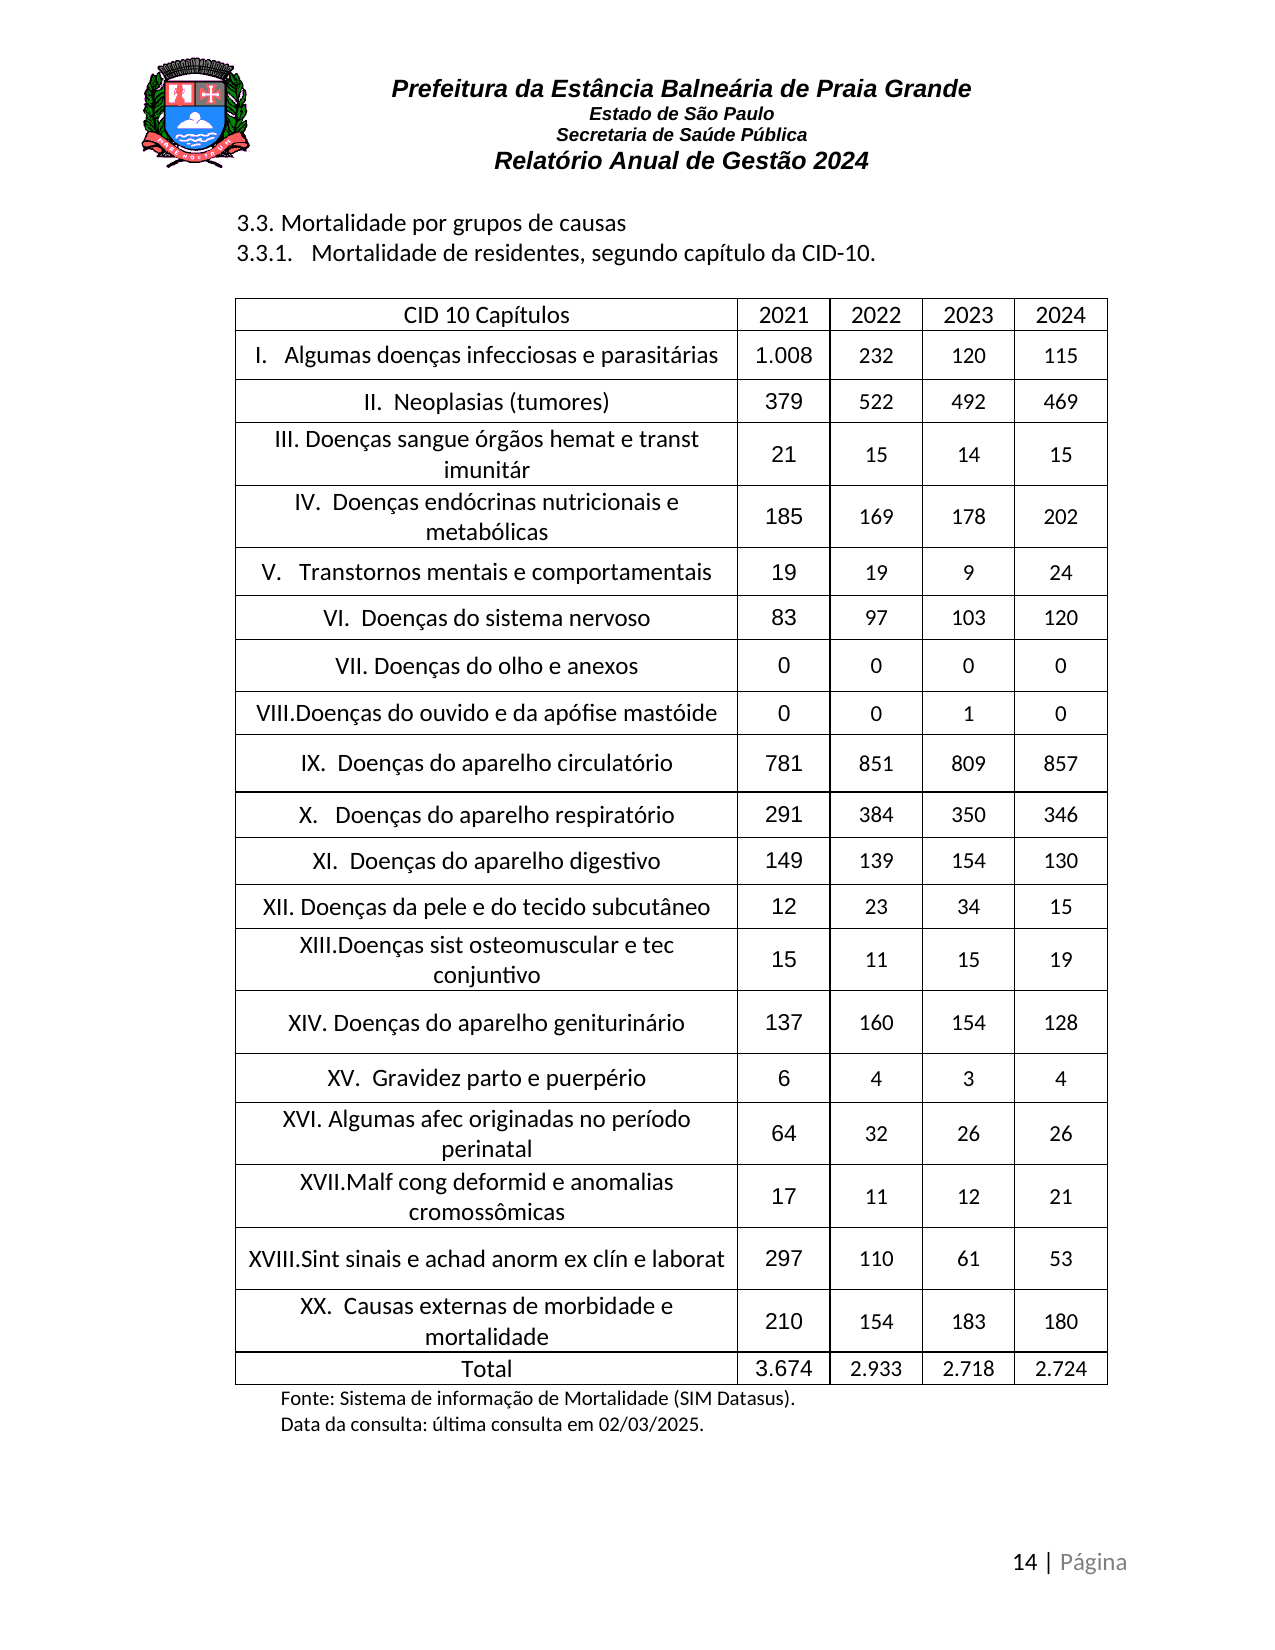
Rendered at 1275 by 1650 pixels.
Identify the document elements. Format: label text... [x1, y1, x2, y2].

table_cell XI. Doenças do aparelho digestivo [236, 838, 737, 883]
table_cell 232 [831, 331, 922, 379]
table_cell 26 [1015, 1103, 1107, 1164]
table_cell 781 [738, 735, 829, 791]
table_cell IV. Doenças endócrinas nutricionais e metabólicas [236, 486, 737, 547]
table_cell 2.933 [831, 1353, 922, 1384]
table_cell XX. Causas externas de morbidade e mortalidade [236, 1290, 737, 1351]
table_cell VII. Doenças do olho e anexos [236, 640, 737, 691]
table_cell 9 [923, 548, 1014, 595]
list Mortalidade por grupos de causas [236, 207, 1127, 237]
table_cell 61 [923, 1228, 1014, 1289]
table_cell 103 [923, 596, 1014, 639]
table_cell 139 [831, 838, 922, 883]
table_cell 346 [1015, 793, 1107, 837]
table_cell 15 [1015, 885, 1107, 928]
table_header 2023 [923, 299, 1014, 330]
table_cell 120 [923, 331, 1014, 379]
table_cell 178 [923, 486, 1014, 547]
table_cell 0 [831, 640, 922, 691]
table_header CID 10 Capítulos [236, 299, 737, 330]
table_cell XVI. Algumas afec originadas no período perinatal [236, 1103, 737, 1164]
table_cell 469 [1015, 380, 1107, 422]
table_cell 0 [923, 640, 1014, 691]
table_cell 3 [923, 1054, 1014, 1102]
table_cell 0 [831, 692, 922, 733]
table_cell 0 [1015, 640, 1107, 691]
table_cell III. Doenças sangue órgãos hemat e transt imunitár [236, 423, 737, 484]
table_cell 4 [831, 1054, 922, 1102]
table_cell XIV. Doenças do aparelho geniturinário [236, 991, 737, 1053]
table_cell Total [236, 1353, 737, 1384]
table_cell 32 [831, 1103, 922, 1164]
table_cell 3.674 [738, 1353, 829, 1384]
table_cell 21 [738, 423, 829, 484]
table_cell 19 [738, 548, 829, 595]
table_cell 83 [738, 596, 829, 639]
table_cell 2.718 [923, 1353, 1014, 1384]
text Data da consulta: última consulta em 02/03/2025. [281, 1411, 1127, 1436]
table_cell 11 [831, 1165, 922, 1227]
table_cell 19 [1015, 929, 1107, 990]
table_cell 137 [738, 991, 829, 1053]
table_cell 97 [831, 596, 922, 639]
table_cell XVII.Malf cong deformid e anomalias cromossômicas [236, 1165, 737, 1227]
table_cell 12 [923, 1165, 1014, 1227]
table_cell XIII.Doenças sist osteomuscular e tec conjuntivo [236, 929, 737, 990]
table_cell 26 [923, 1103, 1014, 1164]
table_cell 21 [1015, 1165, 1107, 1227]
table_cell 202 [1015, 486, 1107, 547]
table_cell 149 [738, 838, 829, 883]
table_cell XV. Gravidez parto e puerpério [236, 1054, 737, 1102]
table_cell 297 [738, 1228, 829, 1289]
table_cell 11 [831, 929, 922, 990]
table_cell 0 [738, 640, 829, 691]
table_cell 53 [1015, 1228, 1107, 1289]
table_cell 24 [1015, 548, 1107, 595]
table_cell 19 [831, 548, 922, 595]
table_cell II. Neoplasias (tumores) [236, 380, 737, 422]
table_cell 6 [738, 1054, 829, 1102]
table_cell 809 [923, 735, 1014, 791]
table_cell 185 [738, 486, 829, 547]
table_cell 183 [923, 1290, 1014, 1351]
table_cell 23 [831, 885, 922, 928]
table_cell 128 [1015, 991, 1107, 1053]
table_cell 15 [1015, 423, 1107, 484]
list Mortalidade de residentes, segundo capítulo da CID-10. [236, 237, 1127, 268]
table_cell 15 [738, 929, 829, 990]
table_cell 154 [831, 1290, 922, 1351]
table_cell IX. Doenças do aparelho circulatório [236, 735, 737, 791]
text Fonte: Sistema de informação de Mortalidade (SIM Datasus). [281, 1385, 1127, 1411]
table_cell XVIII.Sint sinais e achad anorm ex clín e laborat [236, 1228, 737, 1289]
table_cell XII. Doenças da pele e do tecido subcutâneo [236, 885, 737, 928]
table_header 2021 [738, 299, 829, 330]
table_cell 522 [831, 380, 922, 422]
table_cell 1.008 [738, 331, 829, 379]
table_cell 154 [923, 838, 1014, 883]
table_cell 2.724 [1015, 1353, 1107, 1384]
picture [132, 55, 259, 172]
table_cell X. Doenças do aparelho respiratório [236, 793, 737, 837]
table_cell 130 [1015, 838, 1107, 883]
table_cell 15 [831, 423, 922, 484]
table_cell 120 [1015, 596, 1107, 639]
table_cell 210 [738, 1290, 829, 1351]
table_cell 851 [831, 735, 922, 791]
table_cell 350 [923, 793, 1014, 837]
table_cell 17 [738, 1165, 829, 1227]
table_cell 169 [831, 486, 922, 547]
table_cell 291 [738, 793, 829, 837]
table_cell 115 [1015, 331, 1107, 379]
table_cell 64 [738, 1103, 829, 1164]
table_cell 160 [831, 991, 922, 1053]
table_cell 379 [738, 380, 829, 422]
table_cell 14 [923, 423, 1014, 484]
table_cell 0 [738, 692, 829, 733]
table_cell 384 [831, 793, 922, 837]
table_cell 154 [923, 991, 1014, 1053]
table_cell 0 [1015, 692, 1107, 733]
table_cell 34 [923, 885, 1014, 928]
table_cell VIII.Doenças do ouvido e da apófise mastóide [236, 692, 737, 733]
table_cell 110 [831, 1228, 922, 1289]
table_cell I. Algumas doenças infecciosas e parasitárias [236, 331, 737, 379]
table_header 2022 [831, 299, 922, 330]
table_cell 4 [1015, 1054, 1107, 1102]
table_cell 180 [1015, 1290, 1107, 1351]
table_cell 1 [923, 692, 1014, 733]
table_cell VI. Doenças do sistema nervoso [236, 596, 737, 639]
table_cell 492 [923, 380, 1014, 422]
table_cell 12 [738, 885, 829, 928]
table_cell 15 [923, 929, 1014, 990]
table_cell 857 [1015, 735, 1107, 791]
table_header 2024 [1015, 299, 1107, 330]
table_cell V. Transtornos mentais e comportamentais [236, 548, 737, 595]
